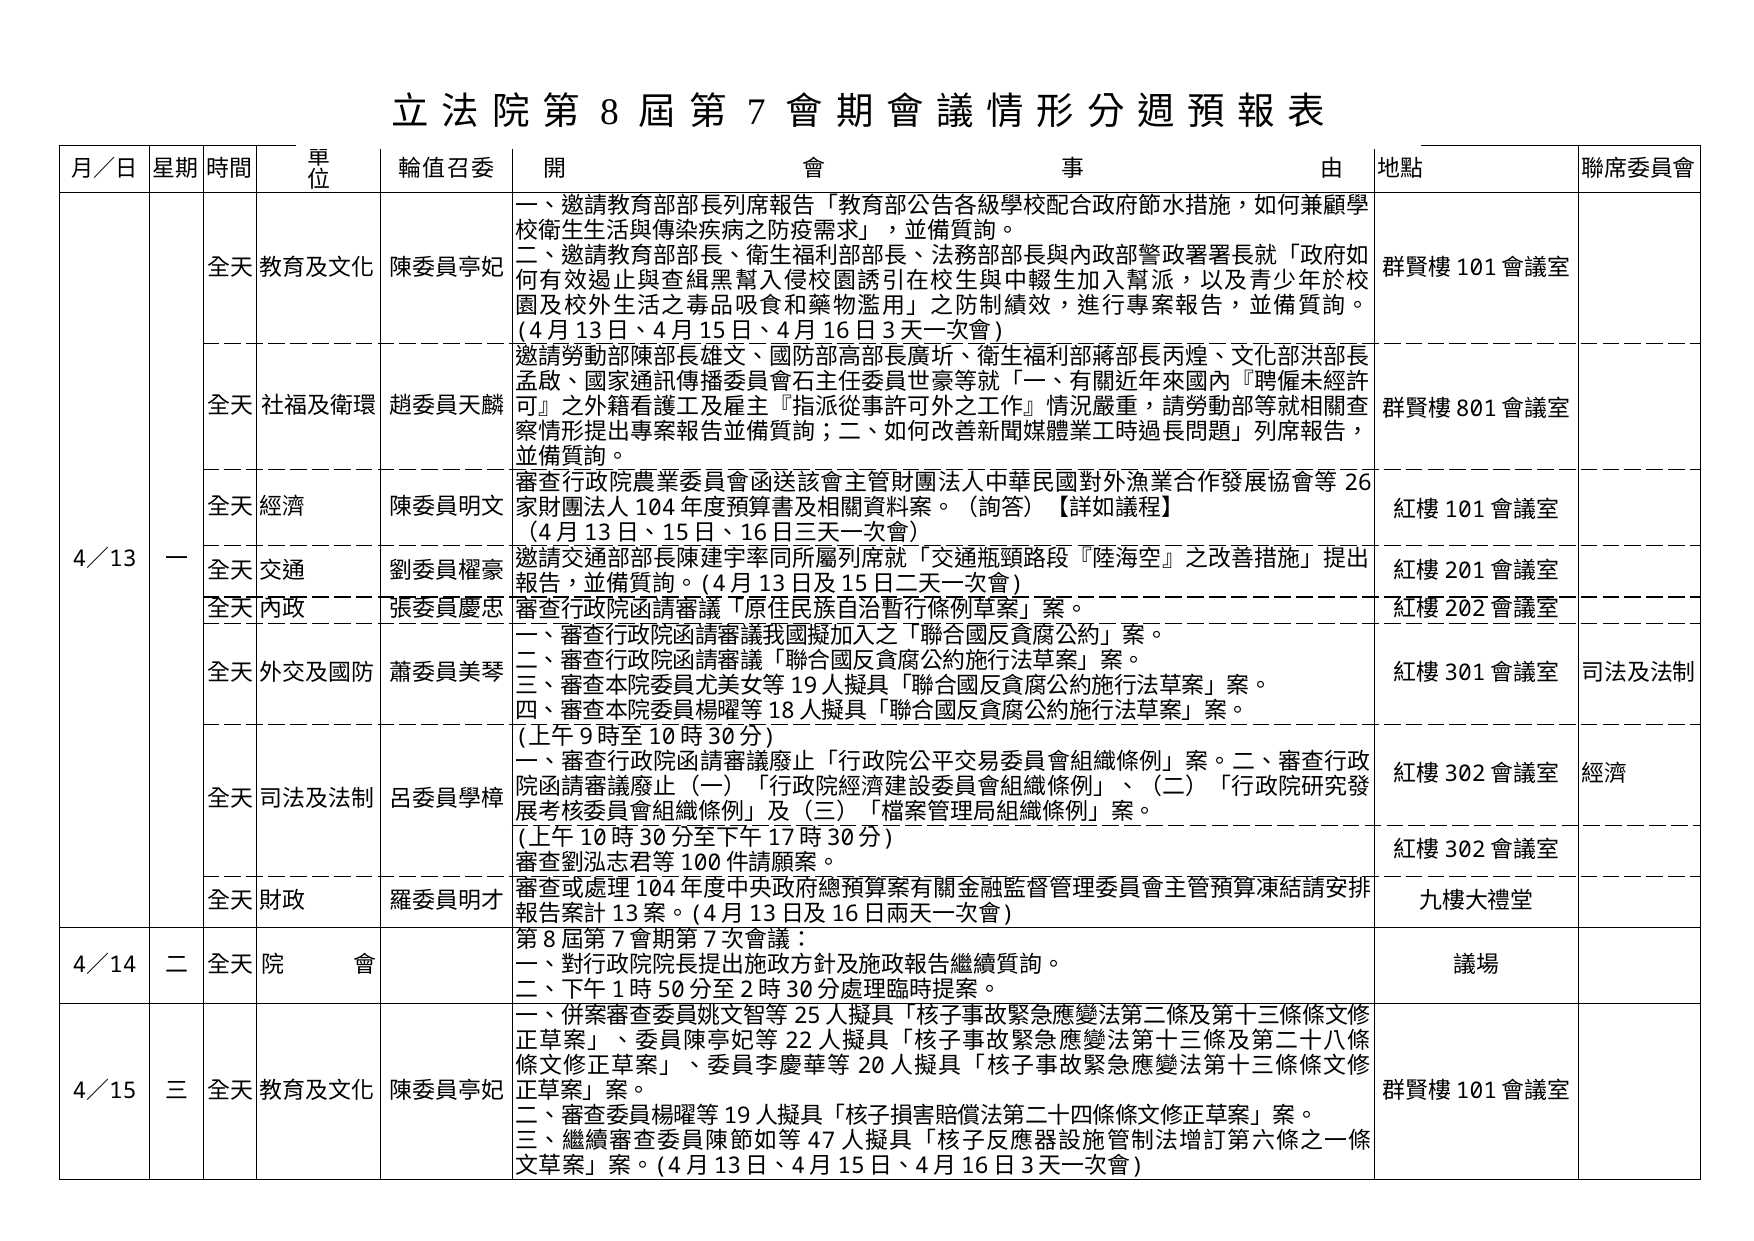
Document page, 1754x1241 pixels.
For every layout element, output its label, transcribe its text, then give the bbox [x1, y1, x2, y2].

table_cell 九樓大禮堂 [1375, 876, 1578, 927]
table_cell 紅樓301會議室 [1375, 623, 1578, 723]
table_cell 張委員慶忠 [381, 596, 512, 622]
table_cell 審查行政院函請審議「原住民族自治暫行條例草案」案。 [513, 596, 1374, 622]
table_cell 院 會 [257, 928, 380, 1003]
table_cell 議場 [1375, 928, 1578, 1003]
table_cell 經濟 [257, 469, 380, 545]
table_cell 一、審查行政院函請審議我國擬加入之「聯合國反貪腐公約」案。 二、審查行政院函請審議「聯合國反貪腐公約施行法草案」案。 三、審查本院委員尤美女等19人擬具「聯合國反貪腐公約施行法草案」案。 四、審查本院委員楊曜等18人擬具「聯合國反貪腐公約施行法草案」案。 [513, 623, 1374, 723]
table_cell 邀請勞動部陳部長雄文、國防部高部長廣圻、衛生福利部蔣部長丙煌、文化部洪部長孟啟、國家通訊傳播委員會石主任委員世豪等就「一、有關近年來國內『聘僱未經許可』之外籍看護工及雇主『指派從事許可外之工作』情況嚴重，請勞動部等就相關查察情形提出專案報告並備質詢；二、如何改善新聞媒體業工時過長問題」列席報告，並備質詢。 [513, 343, 1374, 469]
table_cell [1579, 928, 1700, 1003]
table_cell 4／15 [60, 1004, 149, 1179]
table_cell 教育及文化 [257, 1004, 380, 1179]
table_cell 司法及法制 [1579, 623, 1700, 723]
table_cell 劉委員櫂豪 [381, 545, 512, 596]
table_header 單 位 [257, 146, 380, 192]
table_cell 全天 [204, 928, 256, 1003]
table_cell [1579, 193, 1700, 343]
table_cell 紅樓302會議室 [1375, 825, 1578, 876]
table_cell 群賢樓801會議室 [1375, 343, 1578, 469]
table_cell [1579, 343, 1700, 469]
table_cell 全天 [204, 1004, 256, 1179]
table_cell 全天 [204, 545, 256, 596]
table_cell 二 [150, 928, 203, 1003]
table_cell 紅樓202會議室 [1375, 596, 1578, 622]
table_cell [1579, 596, 1700, 622]
table_header 地點 [1375, 146, 1578, 192]
table_cell 趙委員天麟 [381, 343, 512, 469]
table_cell [1579, 545, 1700, 596]
table_cell 4／13 [60, 193, 149, 927]
table_header 月／日 [60, 146, 149, 192]
table_cell 邀請交通部部長陳建宇率同所屬列席就「交通瓶頸路段『陸海空』之改善措施」提出報告，並備質詢。(4月13日及15日二天一次會) [513, 545, 1374, 596]
table_cell 一 [150, 193, 203, 927]
table_header 開會事由 [513, 149, 1374, 192]
table_cell [1579, 825, 1700, 876]
table_cell 群賢樓101會議室 [1375, 1004, 1578, 1179]
table_cell [381, 928, 512, 1003]
table_header 時間 [204, 146, 256, 192]
table_cell [1579, 876, 1700, 927]
table_cell 羅委員明才 [381, 876, 512, 927]
table_cell 交通 [257, 545, 380, 596]
table_cell 三 [150, 1004, 203, 1179]
table_cell 一、邀請教育部部長列席報告「教育部公告各級學校配合政府節水措施，如何兼顧學 校衛生生活與傳染疾病之防疫需求」，並備質詢。 二、邀請教育部部長、衛生福利部部長、法務部部長與內政部警政署署長就「政府如 何有效遏止與查緝黑幫入侵校園誘引在校生與中輟生加入幫派，以及青少年於校 園及校外生活之毒品吸食和藥物濫用」之防制績效，進行專案報告，並備質詢。 (4月13日、4月15日、4月16日3天一次會) [513, 193, 1374, 343]
table_cell 紅樓302會議室 [1375, 724, 1578, 824]
table_cell 全天 [204, 469, 256, 545]
table_cell 紅樓201會議室 [1375, 545, 1578, 596]
table_cell 財政 [257, 876, 380, 927]
table_cell 陳委員亭妃 [381, 1004, 512, 1179]
table_cell 全天 [204, 876, 256, 927]
table_cell 紅樓101會議室 [1375, 469, 1578, 545]
table_cell 全天 [204, 193, 256, 343]
table_cell 社福及衛環 [257, 343, 380, 469]
table_cell 呂委員學樟 [381, 724, 512, 876]
table_header 輪值召委 [381, 149, 512, 192]
table_cell 司法及法制 [257, 724, 380, 876]
table_cell 全天 [204, 623, 256, 723]
table_cell 一、併案審查委員姚文智等25人擬具「核子事故緊急應變法第二條及第十三條條文修 正草案」、委員陳亭妃等22人擬具「核子事故緊急應變法第十三條及第二十八條 條文修正草案」、委員李慶華等20人擬具「核子事故緊急應變法第十三條條文修 正草案」案。 二、審查委員楊曜等19人擬具「核子損害賠償法第二十四條條文修正草案」案。 三、繼續審查委員陳節如等47人擬具「核子反應器設施管制法增訂第六條之一條 文草案」案。(4月13日、4月15日、4月16日3天一次會) [513, 1004, 1374, 1179]
table_cell 經濟 [1579, 724, 1700, 824]
table_cell 陳委員明文 [381, 469, 512, 545]
table_cell [1579, 469, 1700, 545]
table_cell 審查行政院農業委員會函送該會主管財團法人中華民國對外漁業合作發展協會等26家財團法人104年度預算書及相關資料案。（詢答）【詳如議程】 （4月13日、15日、16日三天一次會） [513, 469, 1374, 545]
table_cell [1579, 1004, 1700, 1179]
table_cell 4／14 [60, 928, 149, 1003]
table_cell 第8屆第7會期第7次會議： 一、對行政院院長提出施政方針及施政報告繼續質詢。 二、下午1時50分至2時30分處理臨時提案。 [513, 928, 1374, 1003]
table_cell 全天 [204, 343, 256, 469]
table_cell 審查或處理104年度中央政府總預算案有關金融監督管理委員會主管預算凍結請安排報告案計13案。(4月13日及16日兩天一次會) [513, 876, 1374, 927]
table_cell 外交及國防 [257, 623, 380, 723]
table_cell 教育及文化 [257, 193, 380, 343]
table_cell 全天 [204, 596, 256, 622]
table_cell 全天 [204, 724, 256, 876]
table_cell (上午9時至10時30分) 一、審查行政院函請審議廢止「行政院公平交易委員會組織條例」案。二、審查行政院函請審議廢止（一）「行政院經濟建設委員會組織條例」、（二）「行政院研究發展考核委員會組織條例」及（三）「檔案管理局組織條例」案。 [513, 724, 1374, 824]
table_cell 群賢樓101會議室 [1375, 193, 1578, 343]
table_header 星期 [150, 146, 203, 192]
table_cell 蕭委員美琴 [381, 623, 512, 723]
table_cell 陳委員亭妃 [381, 193, 512, 343]
table_cell (上午10時30分至下午17時30分) 審查劉泓志君等100件請願案。 [513, 825, 1374, 876]
table_header 聯席委員會 [1579, 146, 1700, 192]
text 立法院第8屆第7會期會議情形分週預報表 [311, 81, 1406, 136]
table_cell 內政 [257, 596, 380, 622]
